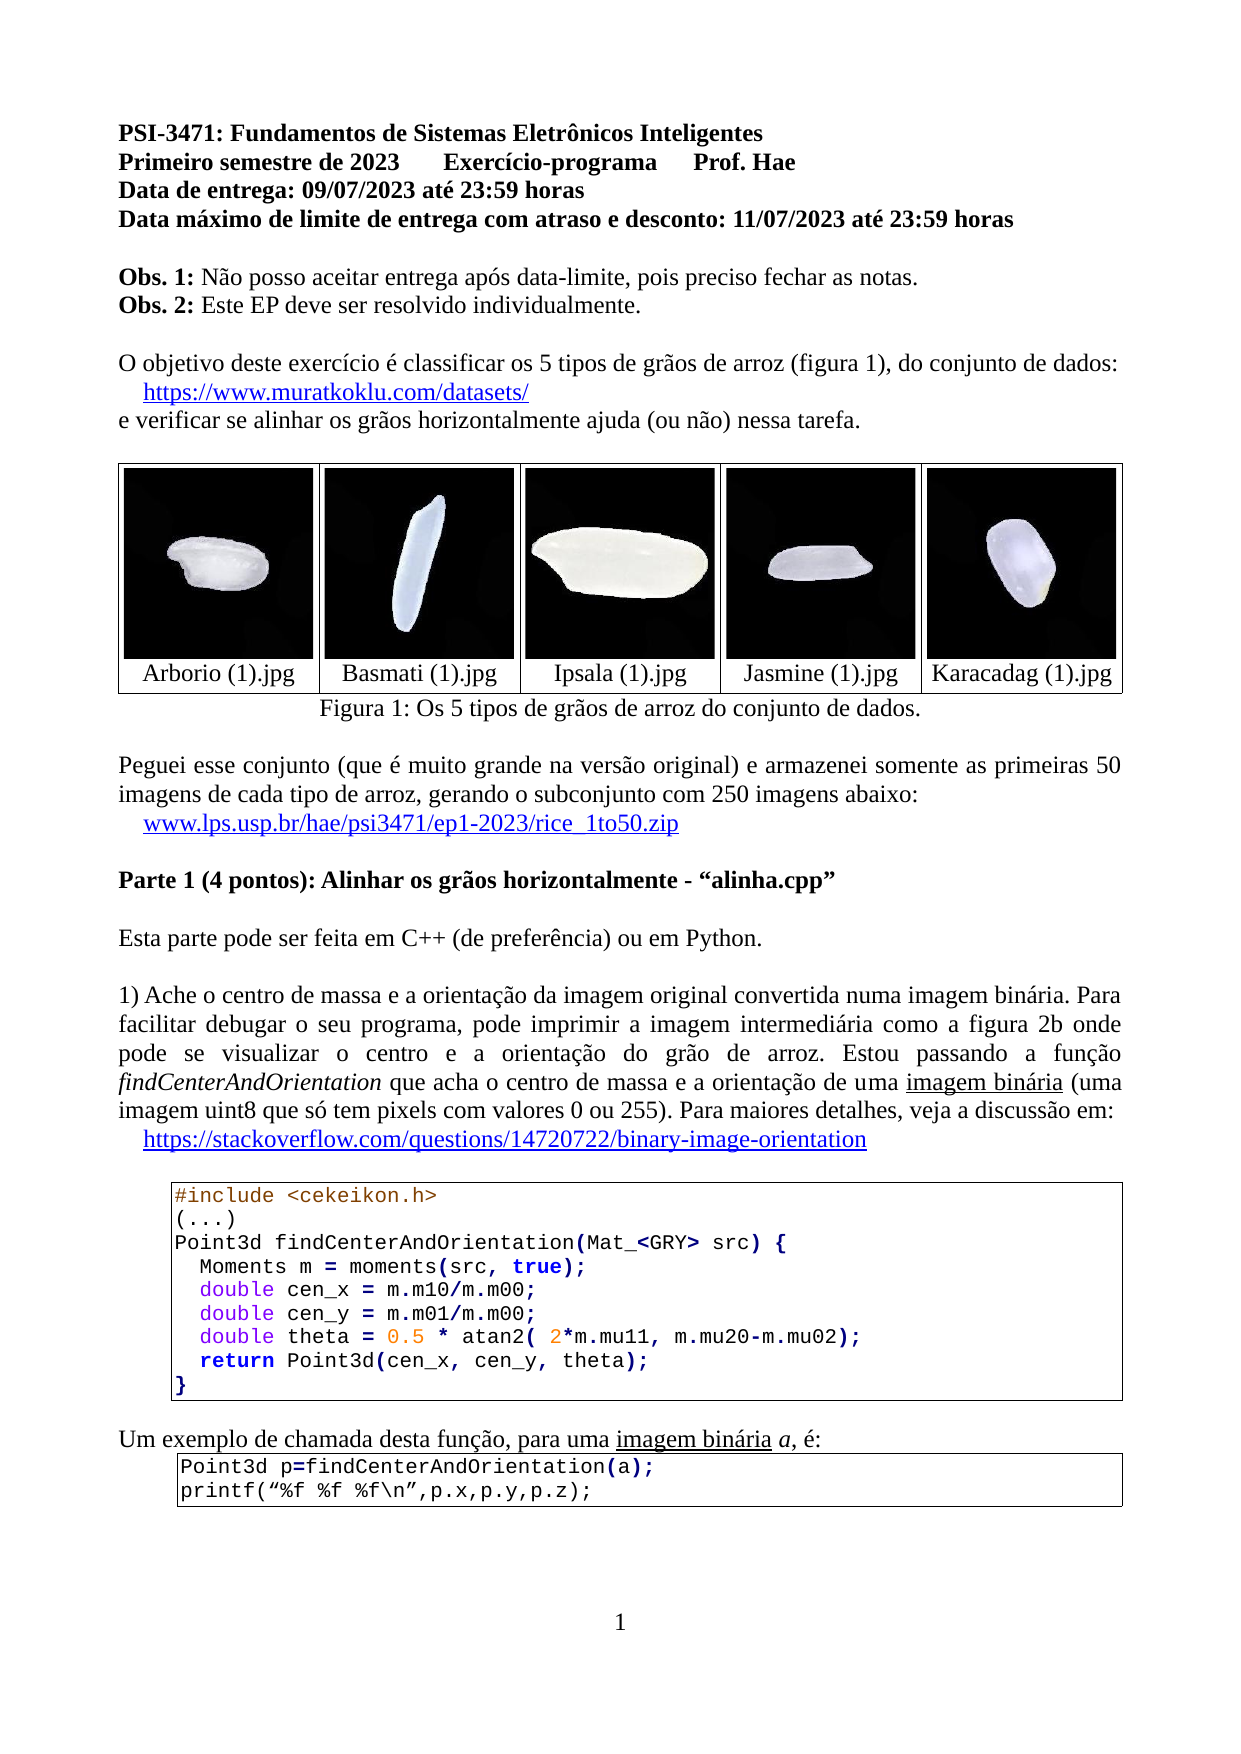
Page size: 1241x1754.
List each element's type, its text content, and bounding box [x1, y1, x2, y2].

table_header Basmati (1).jpg [320, 464, 520, 693]
table_header Karacadag (1).jpg [922, 464, 1122, 693]
text double cen_y = m.m01/m.m00; [172, 1300, 1122, 1323]
picture [927, 468, 1117, 659]
text Data máximo de limite de entrega com atraso e desconto: 11/07/2023 até 23:59 horas [118, 204, 1122, 233]
text Primeiro semestre de 2023 Exercício-programa Prof. Hae [118, 147, 1122, 176]
text printf(“%f %f %f\n”,p.x,p.y,p.z); [178, 1477, 1122, 1506]
text } [172, 1371, 1122, 1400]
table_header Jasmine (1).jpg [721, 464, 921, 693]
text https://stackoverflow.com/questions/14720722/binary-image-orientation [118, 1124, 1122, 1153]
text Obs. 1: Não posso aceitar entrega após data-limite, pois preciso fechar as notas. [118, 262, 1122, 291]
text Parte 1 (4 pontos): Alinhar os grãos horizontalmente - “alinha.cpp” [118, 865, 1122, 894]
text Esta parte pode ser feita em C++ (de preferência) ou em Python. [118, 923, 1122, 952]
text return Point3d(cen_x, cen_y, theta); [172, 1347, 1122, 1371]
text Um exemplo de chamada desta função, para uma imagem binária a, é: [118, 1424, 1122, 1453]
text www.lps.usp.br/hae/psi3471/ep1-2023/rice_1to50.zip [118, 808, 1122, 837]
text 1) Ache o centro de massa e a orientação da imagem original convertida numa imagem binária. Para facilitar debugar o seu programa, pode imprimir a imagem intermediária como a figura 2b onde pode se visualizar o centro e a orientação do grão de arroz. Estou passando a função findCenterAndOrientation que acha o centro de massa e a orientação de uma imagem binária (uma imagem uint8 que só tem pixels com valores 0 ou 255). Para maiores detalhes, veja a discussão em: [118, 980, 1122, 1124]
text (...) [172, 1205, 1122, 1229]
picture [726, 468, 916, 659]
text Point3d p=findCenterAndOrientation(a); [178, 1454, 1122, 1477]
table_header Ipsala (1).jpg [521, 464, 720, 693]
text https://www.muratkoklu.com/datasets/ [118, 377, 1122, 406]
text Point3d findCenterAndOrientation(Mat_<GRY> src) { [172, 1229, 1122, 1253]
text Moments m = moments(src, true); [172, 1253, 1122, 1276]
text double cen_x = m.m10/m.m00; [172, 1276, 1122, 1300]
text Figura 1: Os 5 tipos de grãos de arroz do conjunto de dados. [118, 694, 1122, 722]
text #include <cekeikon.h> [172, 1183, 1122, 1205]
picture [324, 468, 514, 659]
subtitle PSI-3471: Fundamentos de Sistemas Eletrônicos Inteligentes [118, 118, 1122, 147]
picture [525, 468, 715, 659]
text Obs. 2: Este EP deve ser resolvido individualmente. [118, 291, 1122, 319]
picture [123, 468, 314, 659]
text Peguei esse conjunto (que é muito grande na versão original) e armazenei somente as primeiras 50 imagens de cada tipo de arroz, gerando o subconjunto com 250 imagens abaixo: [118, 750, 1122, 808]
table_header Arborio (1).jpg [119, 464, 319, 693]
text Data de entrega: 09/07/2023 até 23:59 horas [118, 176, 1122, 204]
text double theta = 0.5 * atan2( 2*m.mu11, m.mu20-m.mu02); [172, 1323, 1122, 1347]
text O objetivo deste exercício é classificar os 5 tipos de grãos de arroz (figura 1), do conjunto de dados: [118, 348, 1122, 377]
text e verificar se alinhar os grãos horizontalmente ajuda (ou não) nessa tarefa. [118, 406, 1122, 434]
